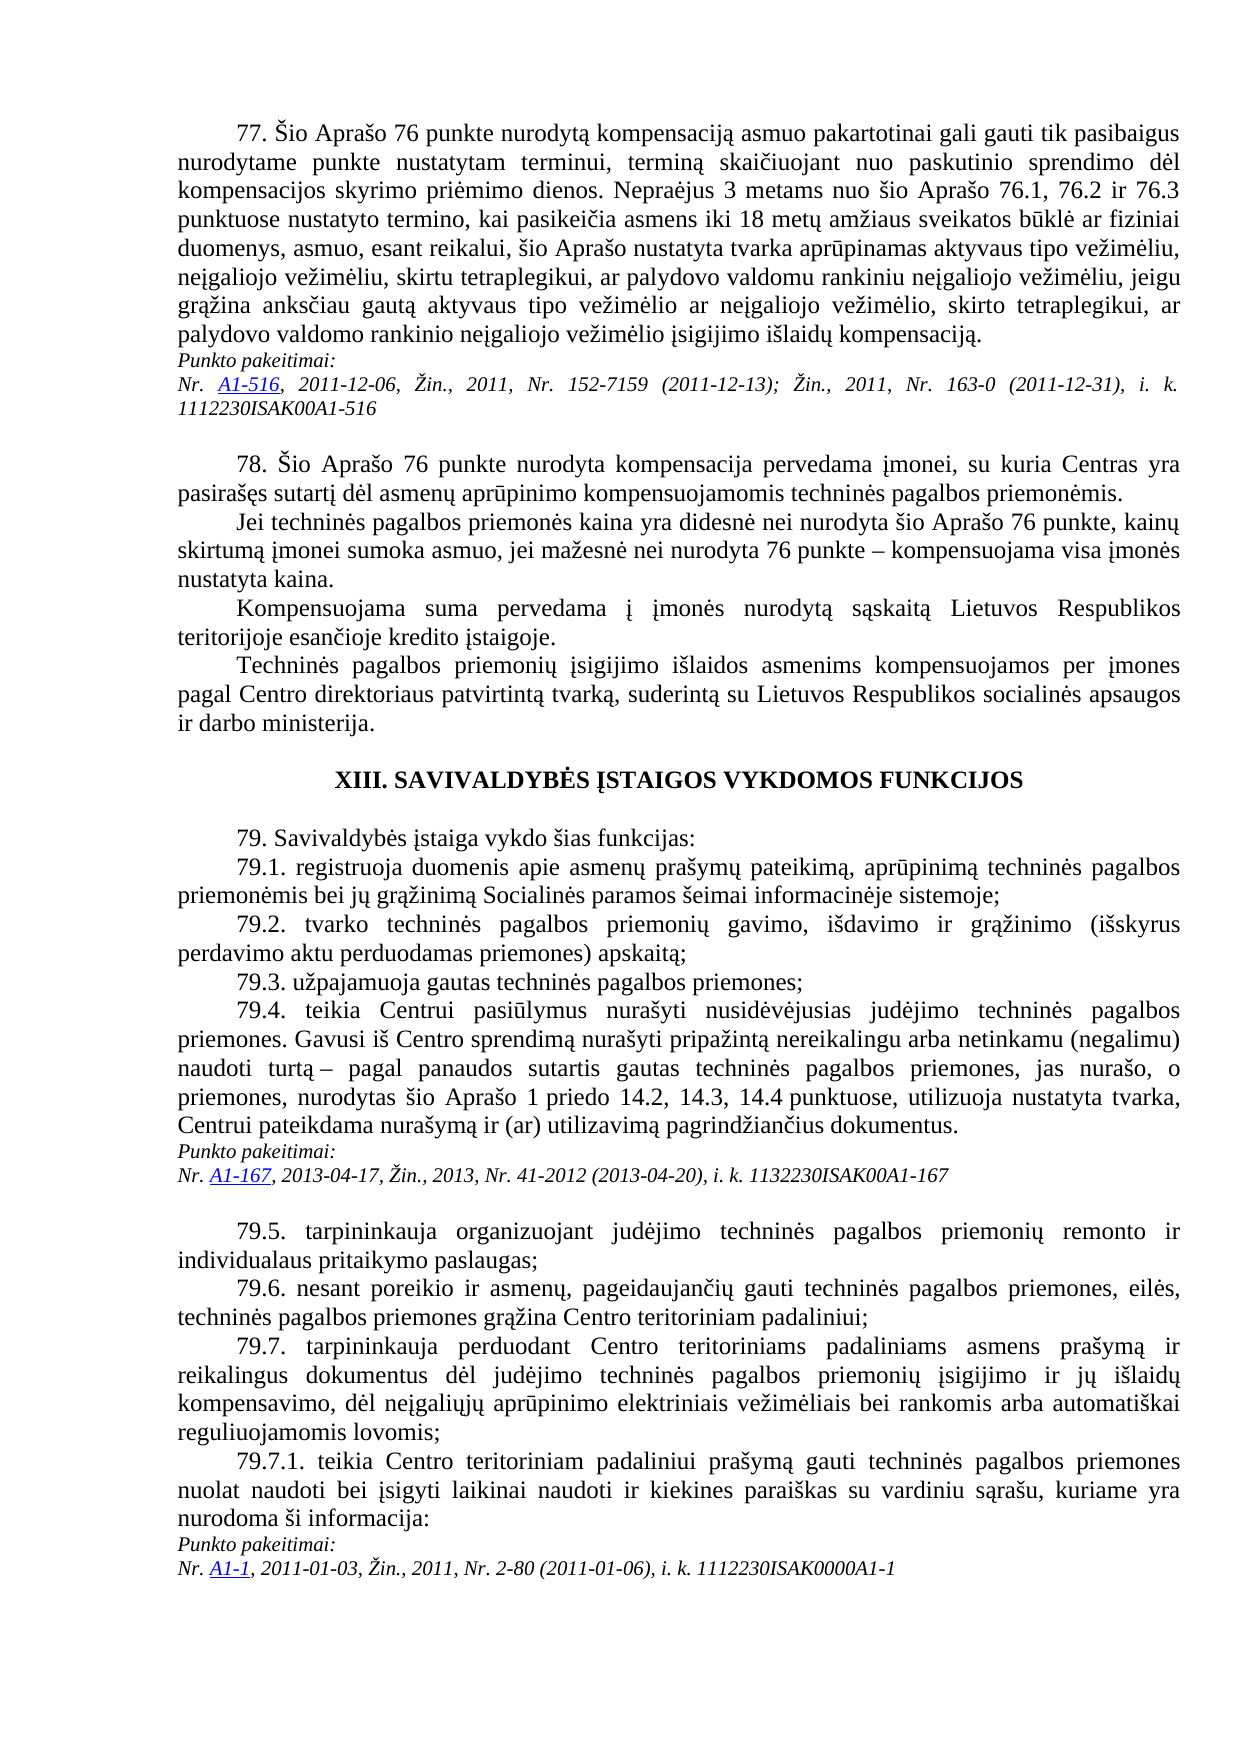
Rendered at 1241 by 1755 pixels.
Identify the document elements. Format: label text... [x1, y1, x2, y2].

text XIII. SAVIVALDYBĖS ĮSTAIGOS VYKDOMOS FUNKCIJOS [177, 765, 1181, 794]
text Punkto pakeitimai: [177, 1532, 1181, 1556]
text 79.1. registruoja duomenis apie asmenų prašymų pateikimą, aprūpinimą techninės pagalbos priemonėmis bei jų grąžinimą Socialinės paramos šeimai informacinėje sistemoje; [177, 852, 1181, 909]
text Nr. A1-1, 2011-01-03, Žin., 2011, Nr. 2-80 (2011-01-06), i. k. 1112230ISAK0000A1-1 [177, 1556, 1181, 1580]
text Nr. A1-516, 2011-12-06, Žin., 2011, Nr. 152-7159 (2011-12-13); Žin., 2011, Nr. 163-0 (2011-12-31), i. k. 1112230ISAK00A1-516 [177, 372, 1181, 420]
text Jei techninės pagalbos priemonės kaina yra didesnė nei nurodyta šio Aprašo 76 punkte, kainų skirtumą įmonei sumoka asmuo, jei mažesnė nei nurodyta 76 punkte – kompensuojama visa įmonės nustatyta kaina. [177, 507, 1181, 593]
text 78. Šio Aprašo 76 punkte nurodyta kompensacija pervedama įmonei, su kuria Centras yra pasirašęs sutartį dėl asmenų aprūpinimo kompensuojamomis techninės pagalbos priemonėmis. [177, 449, 1181, 507]
text 79.7. tarpininkauja perduodant Centro teritoriniams padaliniams asmens prašymą ir reikalingus dokumentus dėl judėjimo techninės pagalbos priemonių įsigijimo ir jų išlaidų kompensavimo, dėl neįgaliųjų aprūpinimo elektriniais vežimėliais bei rankomis arba automatiškai reguliuojamomis lovomis; [177, 1331, 1181, 1446]
text Nr. A1-167, 2013-04-17, Žin., 2013, Nr. 41-2012 (2013-04-20), i. k. 1132230ISAK00A1-167 [177, 1163, 1181, 1187]
text Kompensuojama suma pervedama į įmonės nurodytą sąskaitą Lietuvos Respublikos teritorijoje esančioje kredito įstaigoje. [177, 593, 1181, 650]
text 79.2. tvarko techninės pagalbos priemonių gavimo, išdavimo ir grąžinimo (išskyrus perdavimo aktu perduodamas priemones) apskaitą; [177, 909, 1181, 967]
text 79.6. nesant poreikio ir asmenų, pageidaujančių gauti techninės pagalbos priemones, eilės, techninės pagalbos priemones grąžina Centro teritoriniam padaliniui; [177, 1273, 1181, 1331]
text 79.7.1. teikia Centro teritoriniam padaliniui prašymą gauti techninės pagalbos priemones nuolat naudoti bei įsigyti laikinai naudoti ir kiekines paraiškas su vardiniu sąrašu, kuriame yra nurodoma ši informacija: [177, 1446, 1181, 1532]
text 77. Šio Aprašo 76 punkte nurodytą kompensaciją asmuo pakartotinai gali gauti tik pasibaigus nurodytame punkte nustatytam terminui, terminą skaičiuojant nuo paskutinio sprendimo dėl kompensacijos skyrimo priėmimo dienos. Nepraėjus 3 metams nuo šio Aprašo 76.1, 76.2 ir 76.3 punktuose nustatyto termino, kai pasikeičia asmens iki 18 metų amžiaus sveikatos būklė ar fiziniai duomenys, asmuo, esant reikalui, šio Aprašo nustatyta tvarka aprūpinamas aktyvaus tipo vežimėliu, neįgaliojo vežimėliu, skirtu tetraplegikui, ar palydovo valdomu rankiniu neįgaliojo vežimėliu, jeigu grąžina anksčiau gautą aktyvaus tipo vežimėlio ar neįgaliojo vežimėlio, skirto tetraplegikui, ar palydovo valdomo rankinio neįgaliojo vežimėlio įsigijimo išlaidų kompensaciją. [177, 118, 1181, 348]
text 79.5. tarpininkauja organizuojant judėjimo techninės pagalbos priemonių remonto ir individualaus pritaikymo paslaugas; [177, 1216, 1181, 1273]
text Punkto pakeitimai: [177, 1139, 1181, 1163]
text 79.4. teikia Centrui pasiūlymus nurašyti nusidėvėjusias judėjimo techninės pagalbos priemones. Gavusi iš Centro sprendimą nurašyti pripažintą nereikalingu arba netinkamu (negalimu) naudoti turtą – pagal panaudos sutartis gautas techninės pagalbos priemones, jas nurašo, o priemones, nurodytas šio Aprašo 1 priedo 14.2, 14.3, 14.4 punktuose, utilizuoja nustatyta tvarka, Centrui pateikdama nurašymą ir (ar) utilizavimą pagrindžiančius dokumentus. [177, 995, 1181, 1139]
text 79. Savivaldybės įstaiga vykdo šias funkcijas: [177, 823, 1181, 852]
text 79.3. užpajamuoja gautas techninės pagalbos priemones; [177, 967, 1181, 995]
text Punkto pakeitimai: [177, 348, 1181, 372]
text Techninės pagalbos priemonių įsigijimo išlaidos asmenims kompensuojamos per įmones pagal Centro direktoriaus patvirtintą tvarką, suderintą su Lietuvos Respublikos socialinės apsaugos ir darbo ministerija. [177, 650, 1181, 737]
